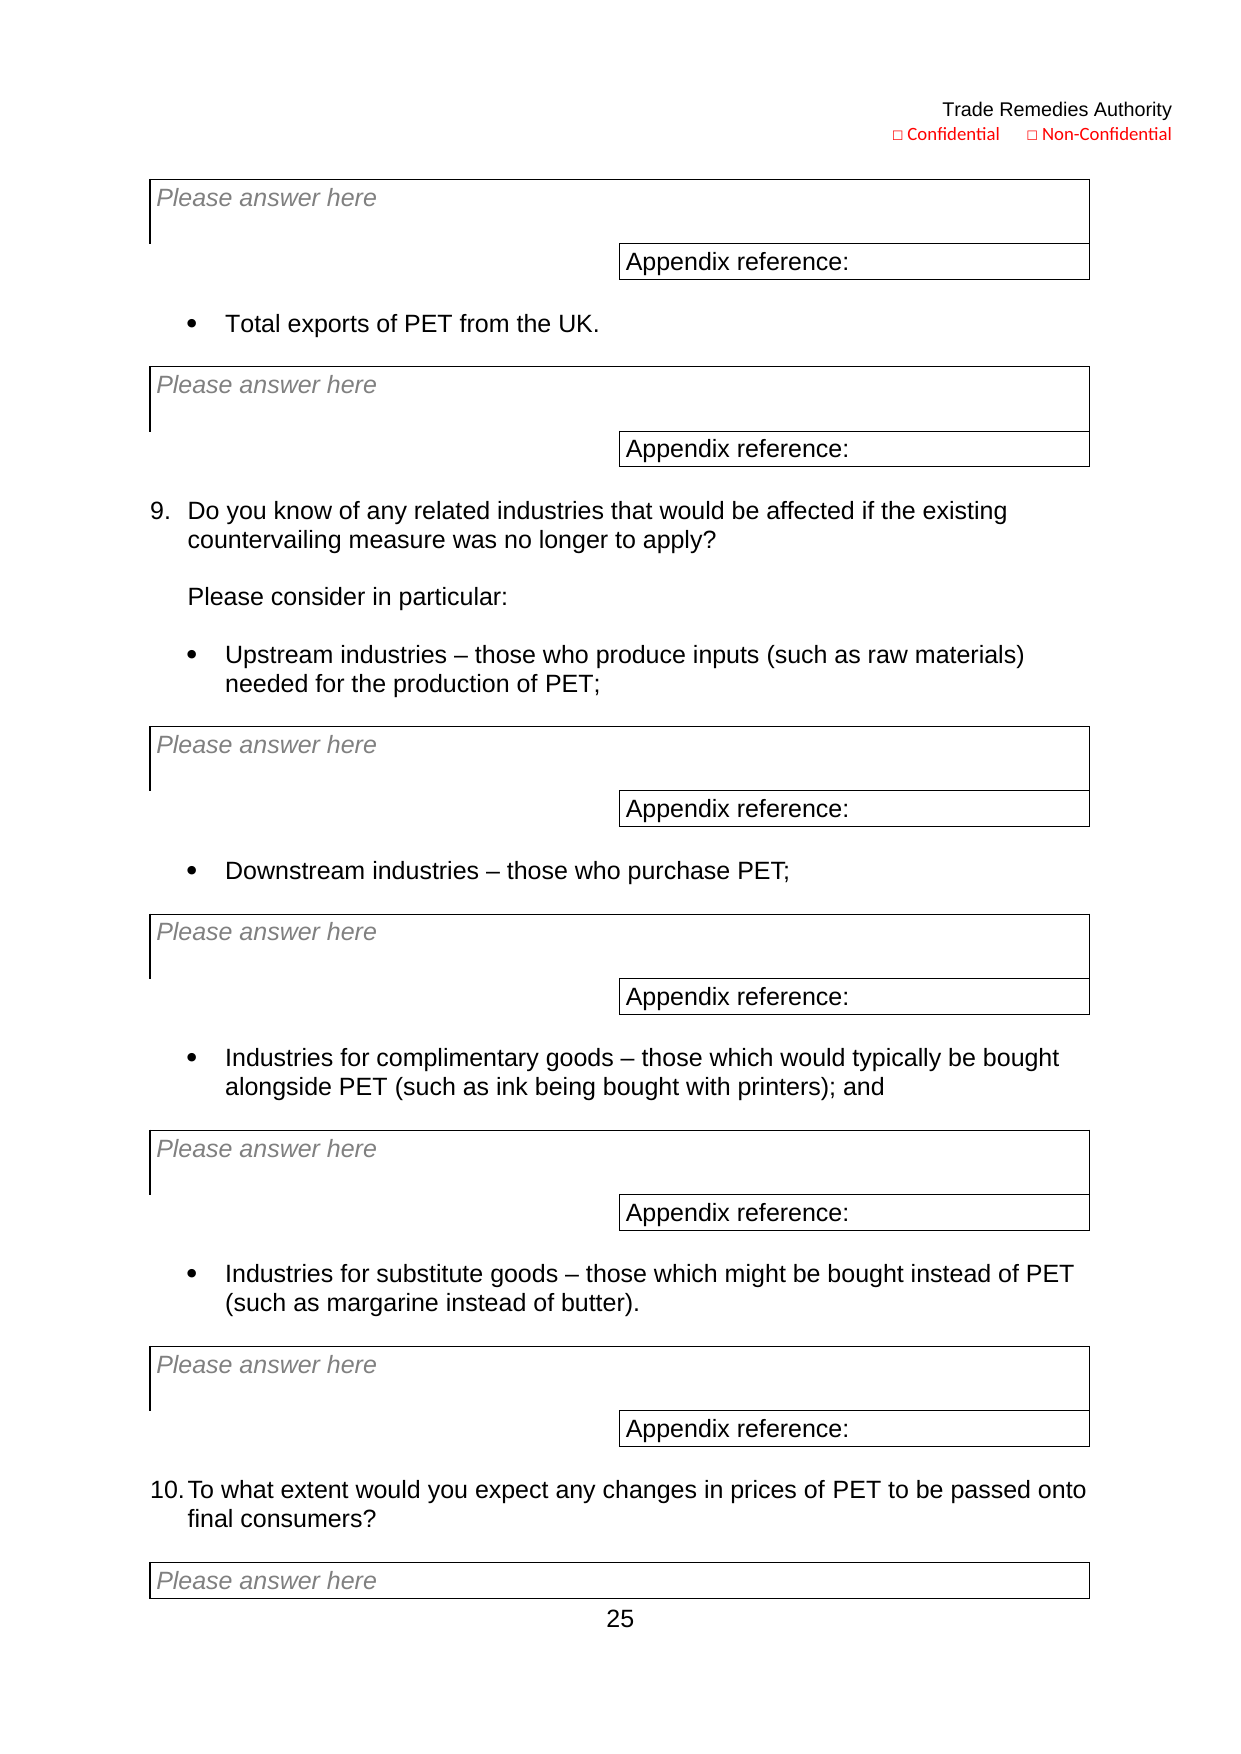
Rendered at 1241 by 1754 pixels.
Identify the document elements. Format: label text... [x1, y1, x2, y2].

list Please consider in particular: [187, 582, 1090, 611]
list To what extent would you expect any changes in prices of PET to be passed onto final consumers? [150, 1476, 1090, 1533]
table_cell [150, 432, 619, 466]
table_header Please answer here [151, 180, 1089, 243]
table_cell [150, 244, 619, 279]
list Industries for substitute goods – those which might be bought instead of PET (such as margarine instead of butter). [187, 1259, 1090, 1317]
table_cell Appendix reference: [620, 791, 1089, 826]
table_cell Appendix reference: [620, 432, 1089, 466]
table_cell Appendix reference: [620, 1195, 1089, 1229]
table_header Please answer here [151, 367, 1089, 431]
list Downstream industries – those who purchase PET; [187, 856, 1090, 885]
list Industries for complimentary goods – those which would typically be bought alongside PET (such as ink being bought with printers); and [187, 1043, 1090, 1101]
table_cell Appendix reference: [620, 244, 1089, 279]
table_cell [150, 979, 619, 1013]
table_header Please answer here [151, 1131, 1089, 1194]
table_cell Appendix reference: [620, 1411, 1089, 1446]
table_header Please answer here [151, 1347, 1089, 1410]
table_header Please answer here [151, 727, 1089, 790]
table_header Please answer here [151, 915, 1089, 978]
list Do you know of any related industries that would be affected if the existing countervailing measure was no longer to apply? [150, 496, 1090, 553]
table_cell [150, 1195, 619, 1229]
table_header Please answer here [151, 1563, 1089, 1597]
list Upstream industries – those who produce inputs (such as raw materials) needed for the production of PET; [187, 640, 1090, 697]
table_cell [150, 791, 619, 826]
table_cell [150, 1411, 619, 1446]
list Total exports of PET from the UK. [187, 308, 1090, 337]
table_cell Appendix reference: [620, 979, 1089, 1013]
